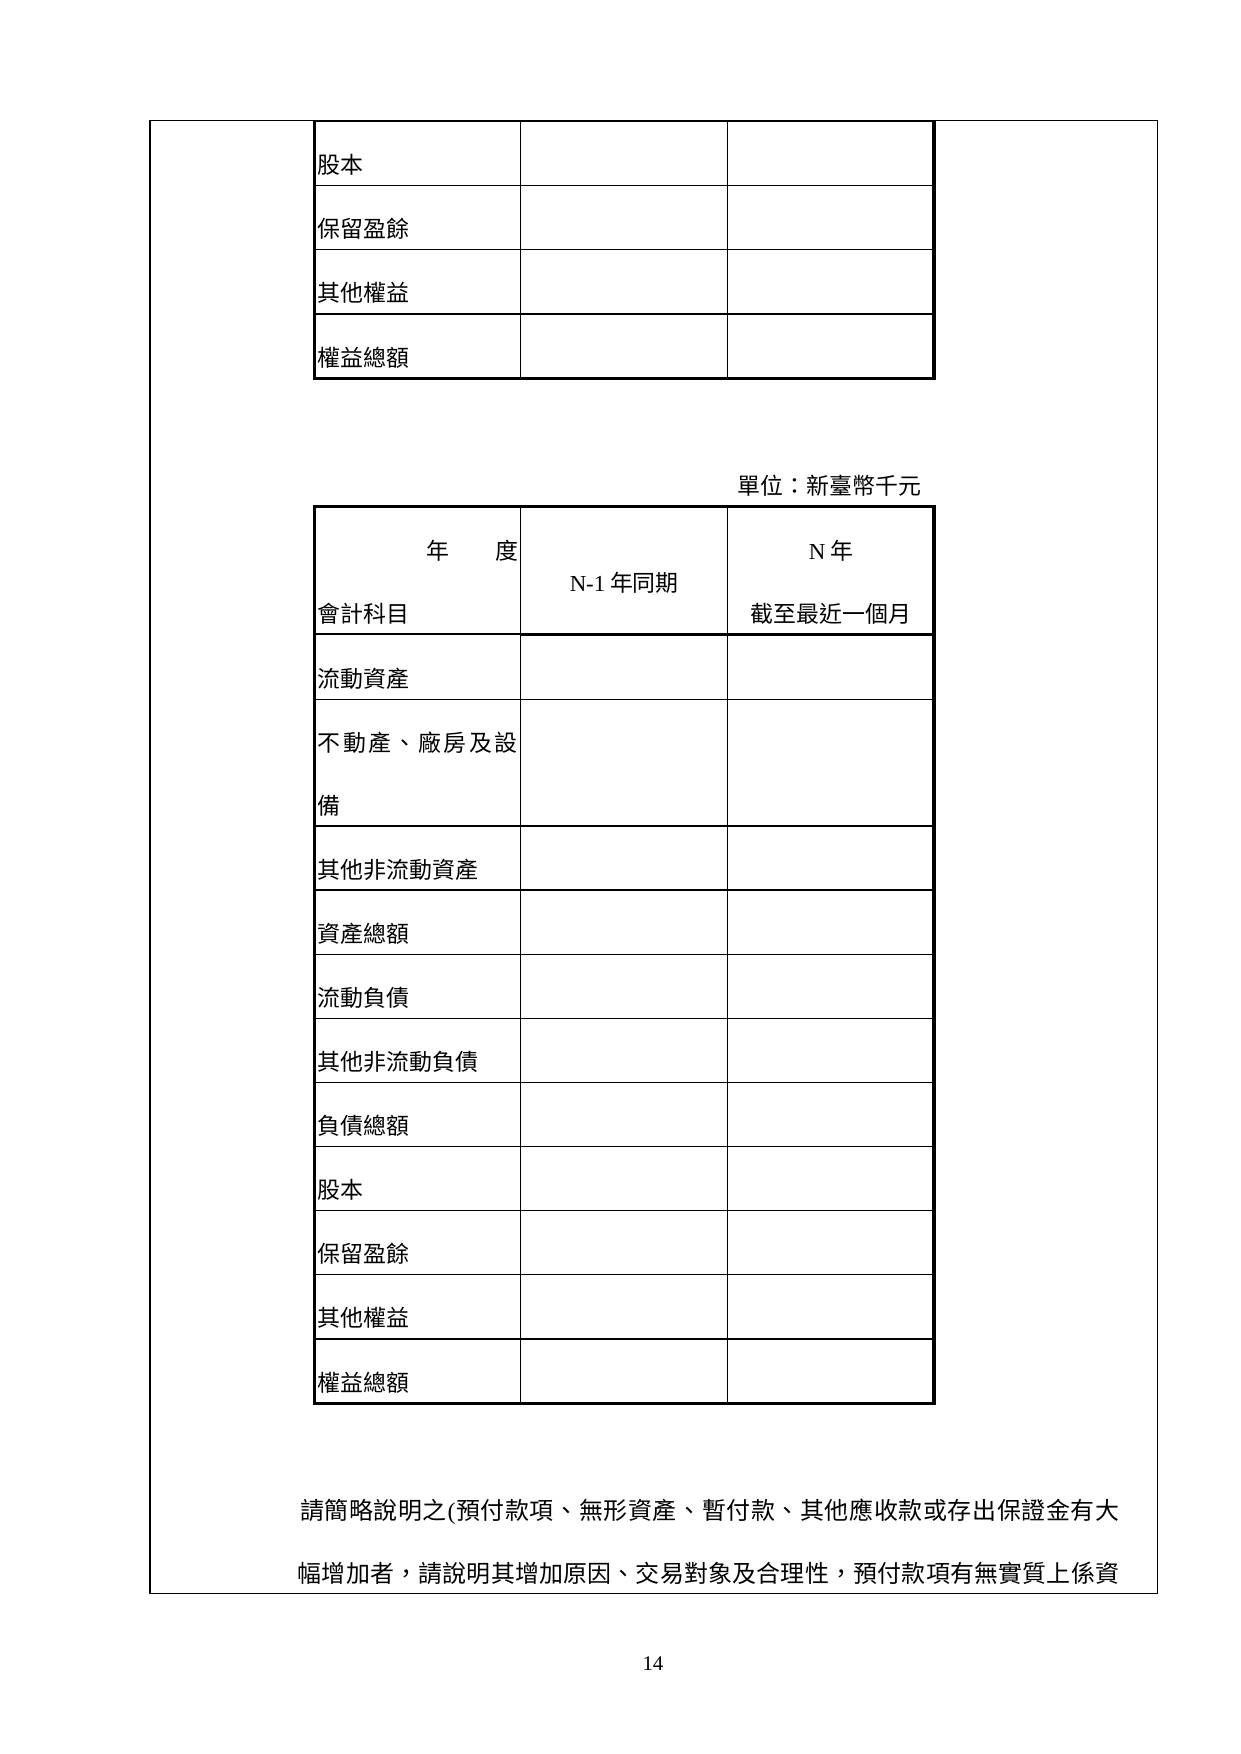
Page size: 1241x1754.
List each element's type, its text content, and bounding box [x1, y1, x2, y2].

table_cell 其他非流動資產 [316, 827, 520, 889]
table_cell 股本 [316, 122, 520, 185]
table_cell [521, 955, 727, 1017]
table_cell [521, 186, 727, 249]
table_cell 單位：新臺幣千元 請簡略說明之(預付款項、無形資產、暫付款、其他應收款或存出保證金有大幅增加者，請說明其增加原因、交易對象及合理性，預付款項有無實質上係資 [151, 121, 1157, 1592]
table_cell 保留盈餘 [316, 1211, 520, 1274]
table_cell [728, 1147, 932, 1210]
table_cell [728, 1340, 932, 1402]
table_cell [728, 1275, 932, 1338]
table_cell [728, 250, 932, 313]
table_cell [728, 315, 932, 377]
table_cell 其他非流動負債 [316, 1019, 520, 1082]
table_cell 流動負債 [316, 955, 520, 1017]
table_cell 資產總額 [316, 891, 520, 953]
table_cell [728, 1019, 932, 1082]
table_header N年 截至最近一個月 [728, 508, 932, 633]
table_cell 保留盈餘 [316, 186, 520, 249]
table_cell 負債總額 [316, 1083, 520, 1146]
table_cell [521, 891, 727, 953]
table_cell 其他權益 [316, 1275, 520, 1338]
table_cell [521, 250, 727, 313]
table_cell 不動產、廠房及設備 [316, 700, 520, 825]
table_cell 權益總額 [316, 1340, 520, 1402]
table_header N-1年同期 [521, 508, 727, 633]
table_cell [728, 891, 932, 953]
table_cell [728, 186, 932, 249]
table_cell [521, 636, 727, 699]
table_cell [521, 827, 727, 889]
table_cell [728, 827, 932, 889]
table_cell [521, 1083, 727, 1146]
table_cell [521, 1211, 727, 1274]
table_cell 權益總額 [316, 315, 520, 377]
table_cell [728, 1211, 932, 1274]
table_cell [728, 636, 932, 699]
table_cell 其他權益 [316, 250, 520, 313]
table_cell [521, 1340, 727, 1402]
table_cell [521, 1019, 727, 1082]
table_cell [728, 1083, 932, 1146]
table_cell 流動資產 [316, 635, 520, 699]
table_cell [728, 955, 932, 1017]
table_cell [521, 122, 727, 185]
table_cell [521, 1275, 727, 1338]
table_cell [728, 122, 932, 185]
table_cell [521, 1147, 727, 1210]
table_cell 股本 [316, 1147, 520, 1210]
table_header 年 度 會計科目 [316, 508, 520, 633]
table_cell [521, 315, 727, 377]
table_cell [728, 700, 932, 825]
table_cell [521, 700, 727, 825]
